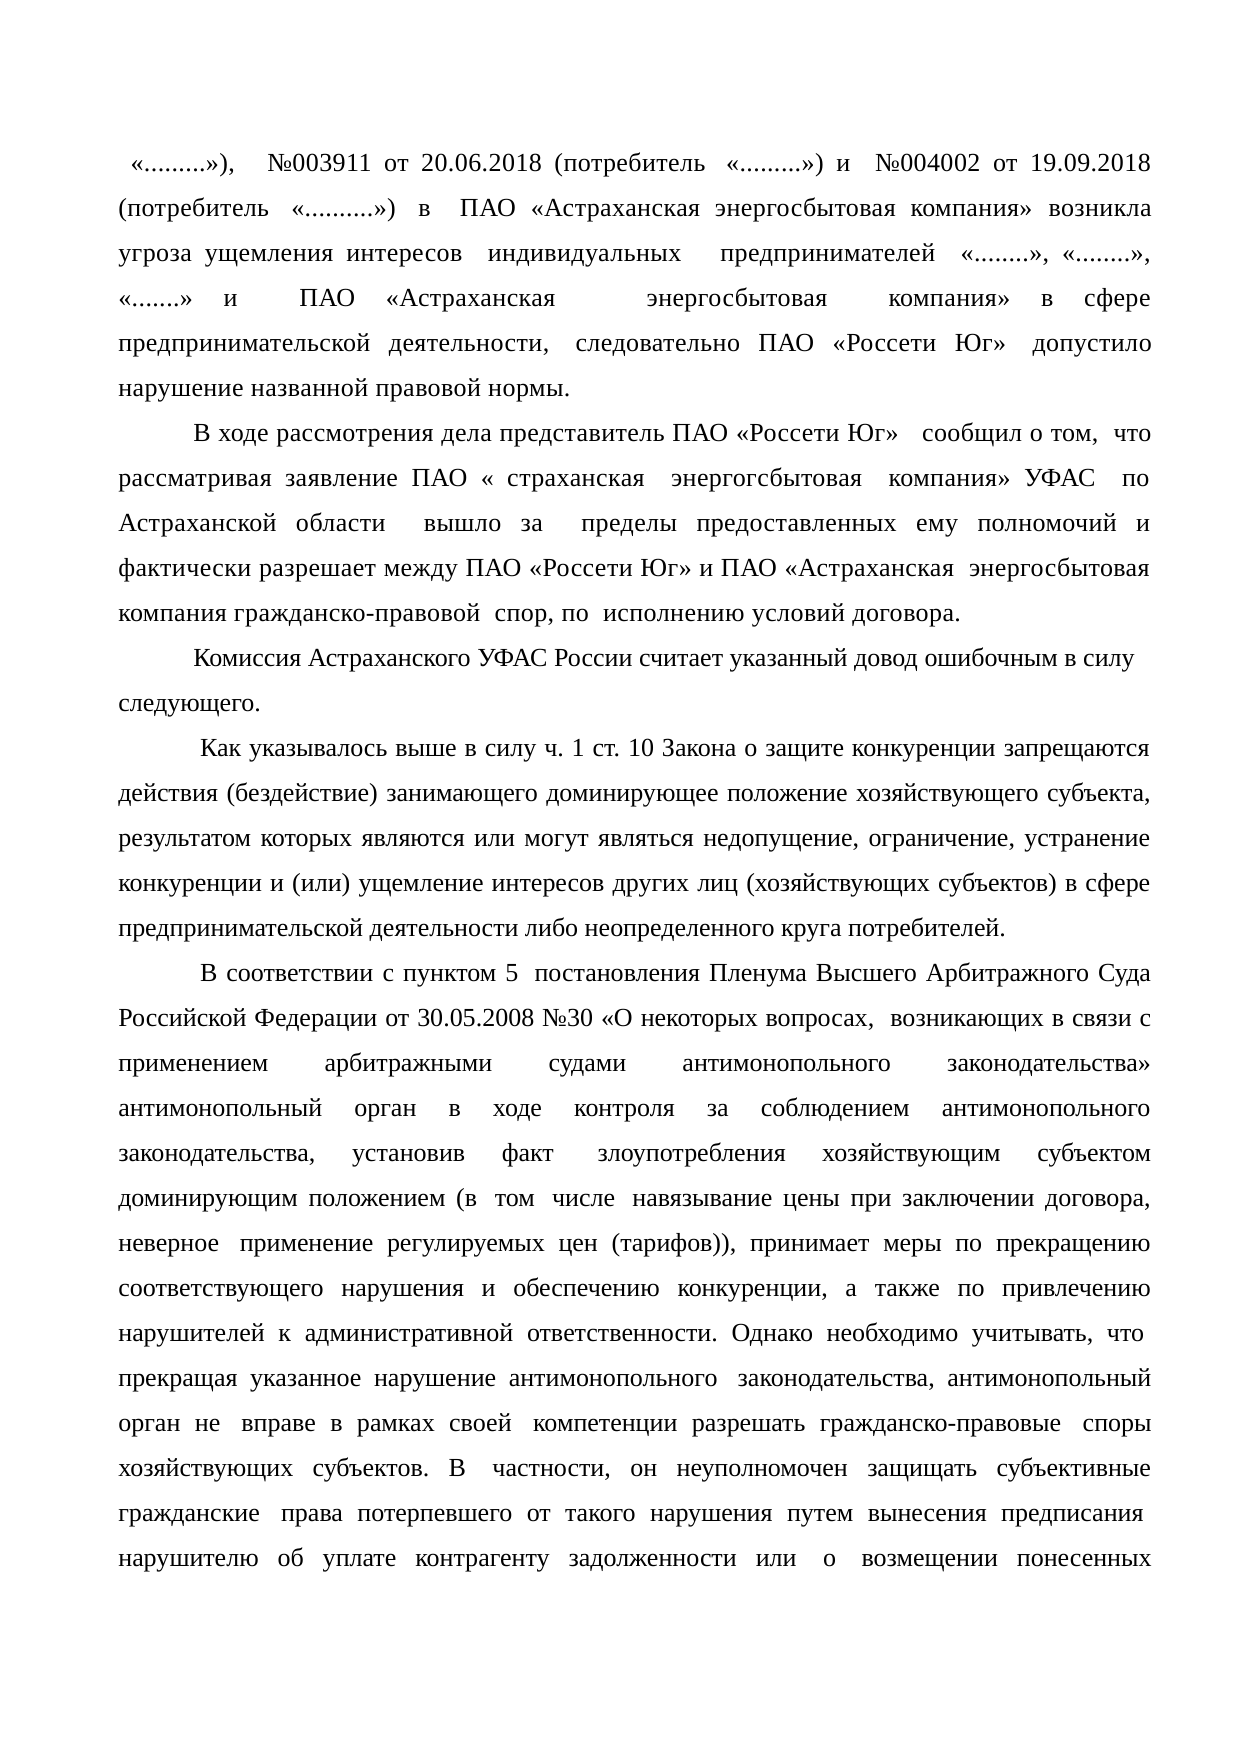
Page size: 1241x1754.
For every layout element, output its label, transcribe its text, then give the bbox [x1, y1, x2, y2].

text Как указывалось выше в силу ч. 1 ст. 10 Закона о защите конкуренции запрещаются действия (бездействие) занимающего доминирующее положение хозяйствующего субъекта, результатом которых являются или могут являться недопущение, ограничение, устранение конкуренции и (или) ущемление интересов других лиц (хозяйствующих субъектов) в сфере предпринимательской деятельности либо неопределенного круга потребителей. [118, 732, 1152, 942]
text В соответствии с пунктом 5 постановления Пленума Высшего Арбитражного Суда Российской Федерации от 30.05.2008 №30 «О некоторых вопросах, возникающих в связи с применением арбитражными судами антимонопольного законодательства» антимонопольный орган в ходе контроля за соблюдением антимонопольного законодательства, установив факт злоупотребления хозяйствующим субъектом доминирующим положением (в том числе навязывание цены при заключении договора, неверное применение регулируемых цен (тарифов)), принимает меры по прекращению соответствующего нарушения и обеспечению конкуренции, а также по привлечению нарушителей к административной ответственности. Однако необходимо учитывать, что прекращая указанное нарушение антимонопольного законодательства, антимонопольный орган не вправе в рамках своей компетенции разрешать гражданско-правовые споры хозяйствующих субъектов. В частности, он неуполномочен защищать субъективные гражданские права потерпевшего от такого нарушения путем вынесения предписания нарушителю об уплате контрагенту задолженности или о возмещении понесенных [118, 957, 1152, 1572]
text В ходе рассмотрения дела представитель ПАО «Россети Юг» сообщил о том, что рассматривая заявление ПАО « страханская энергогсбытовая компания» УФАС по Астраханской области вышло за пределы предоставленных ему полномочий и фактически разрешает между ПАО «Россети Юг» и ПАО «Астраханская энергосбытовая компания гражданско-правовой спор, по исполнению условий договора. [118, 417, 1152, 627]
text Комиссия Астраханского УФАС России считает указанный довод ошибочным в силу следующего. [118, 642, 1152, 717]
text «.........»), №003911 от 20.06.2018 (потребитель «.........») и №004002 от 19.09.2018 (потребитель «..........») в ПАО «Астраханская энергосбытовая компания» возникла угроза ущемления интересов индивидуальных предпринимателей «........», «........», «.......» и ПАО «Астраханская энергосбытовая компания» в сфере предпринимательской деятельности, следовательно ПАО «Россети Юг» допустило нарушение названной правовой нормы. [118, 147, 1152, 402]
